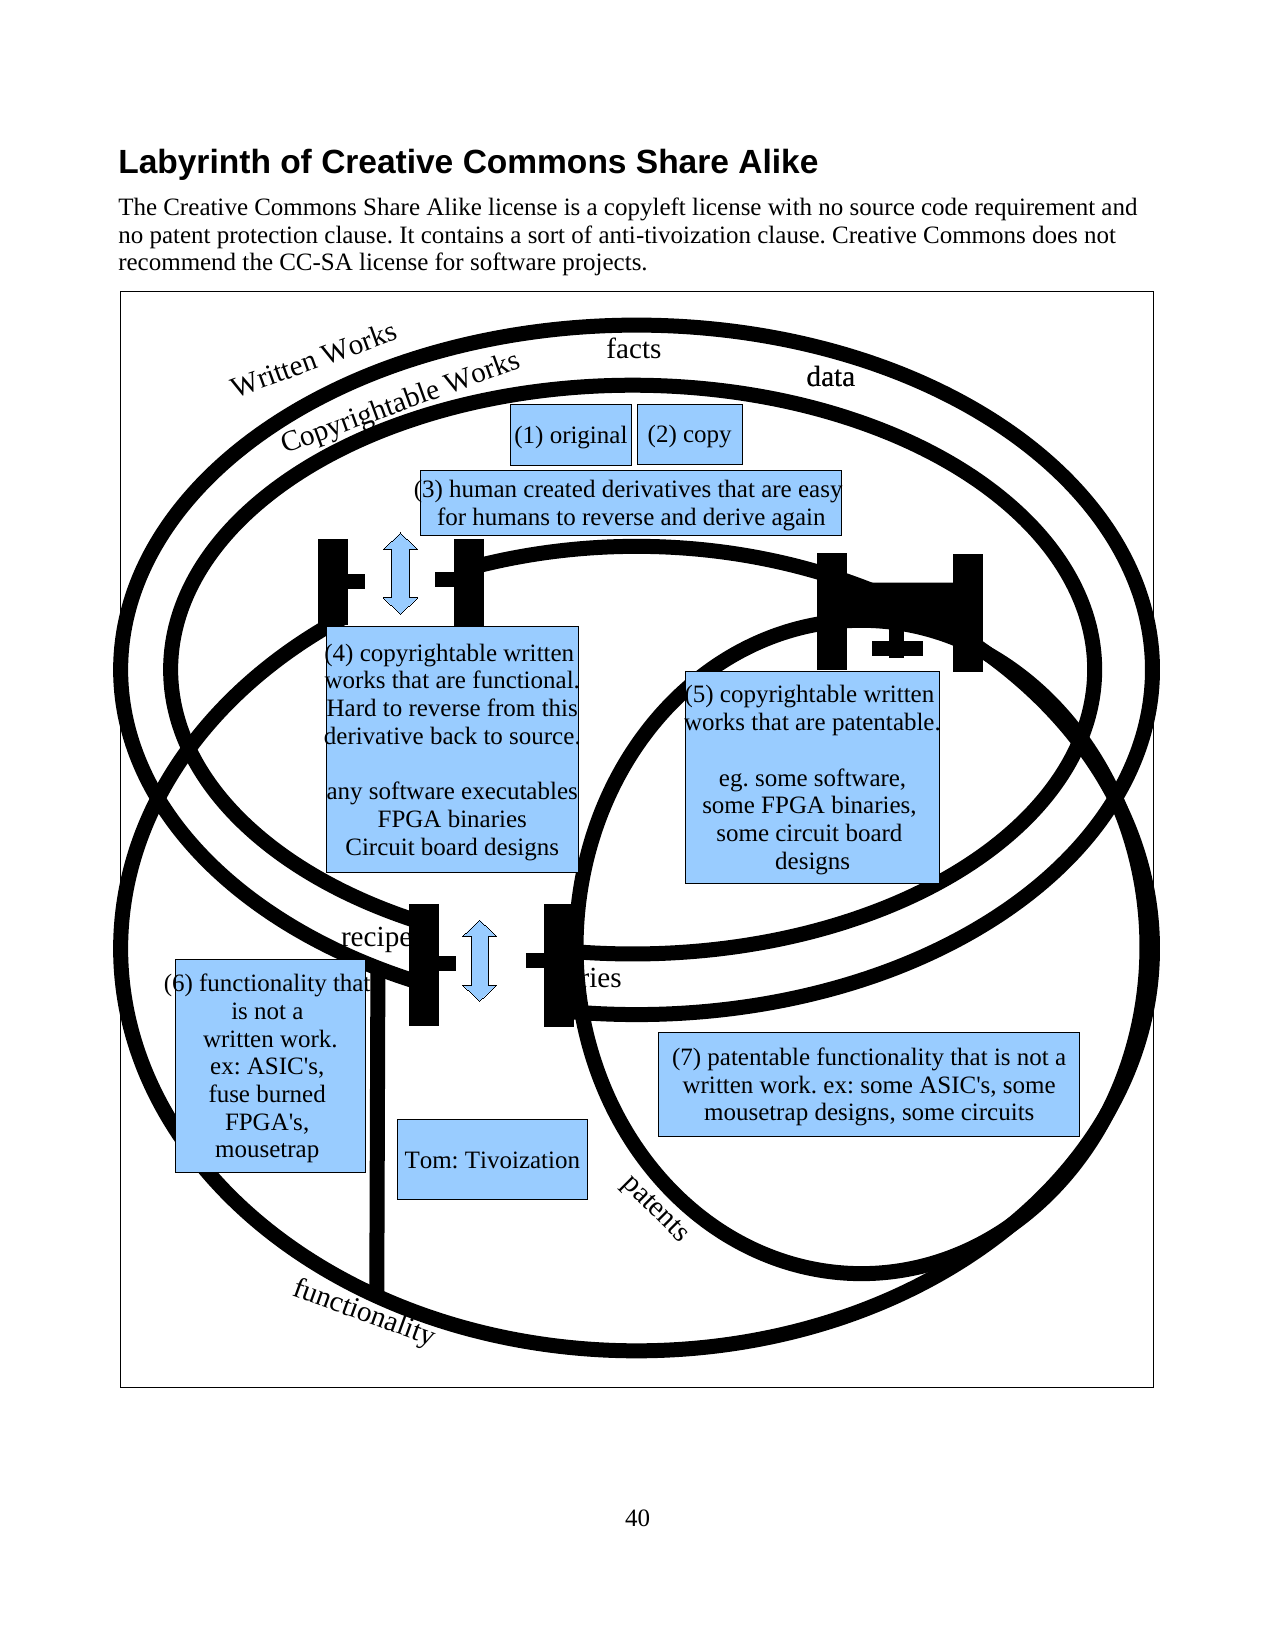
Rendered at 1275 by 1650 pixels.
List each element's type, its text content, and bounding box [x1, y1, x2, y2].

subtitle Labyrinth of Creative Commons Share Alike [118, 143, 1157, 181]
text The Creative Commons Share Alike license is a copyleft license with no source code requirement and no patent protection clause. It contains a sort of anti-tivoization clause. Creative Commons does not recommend the CC-SA license for software projects. [118, 193, 1157, 276]
